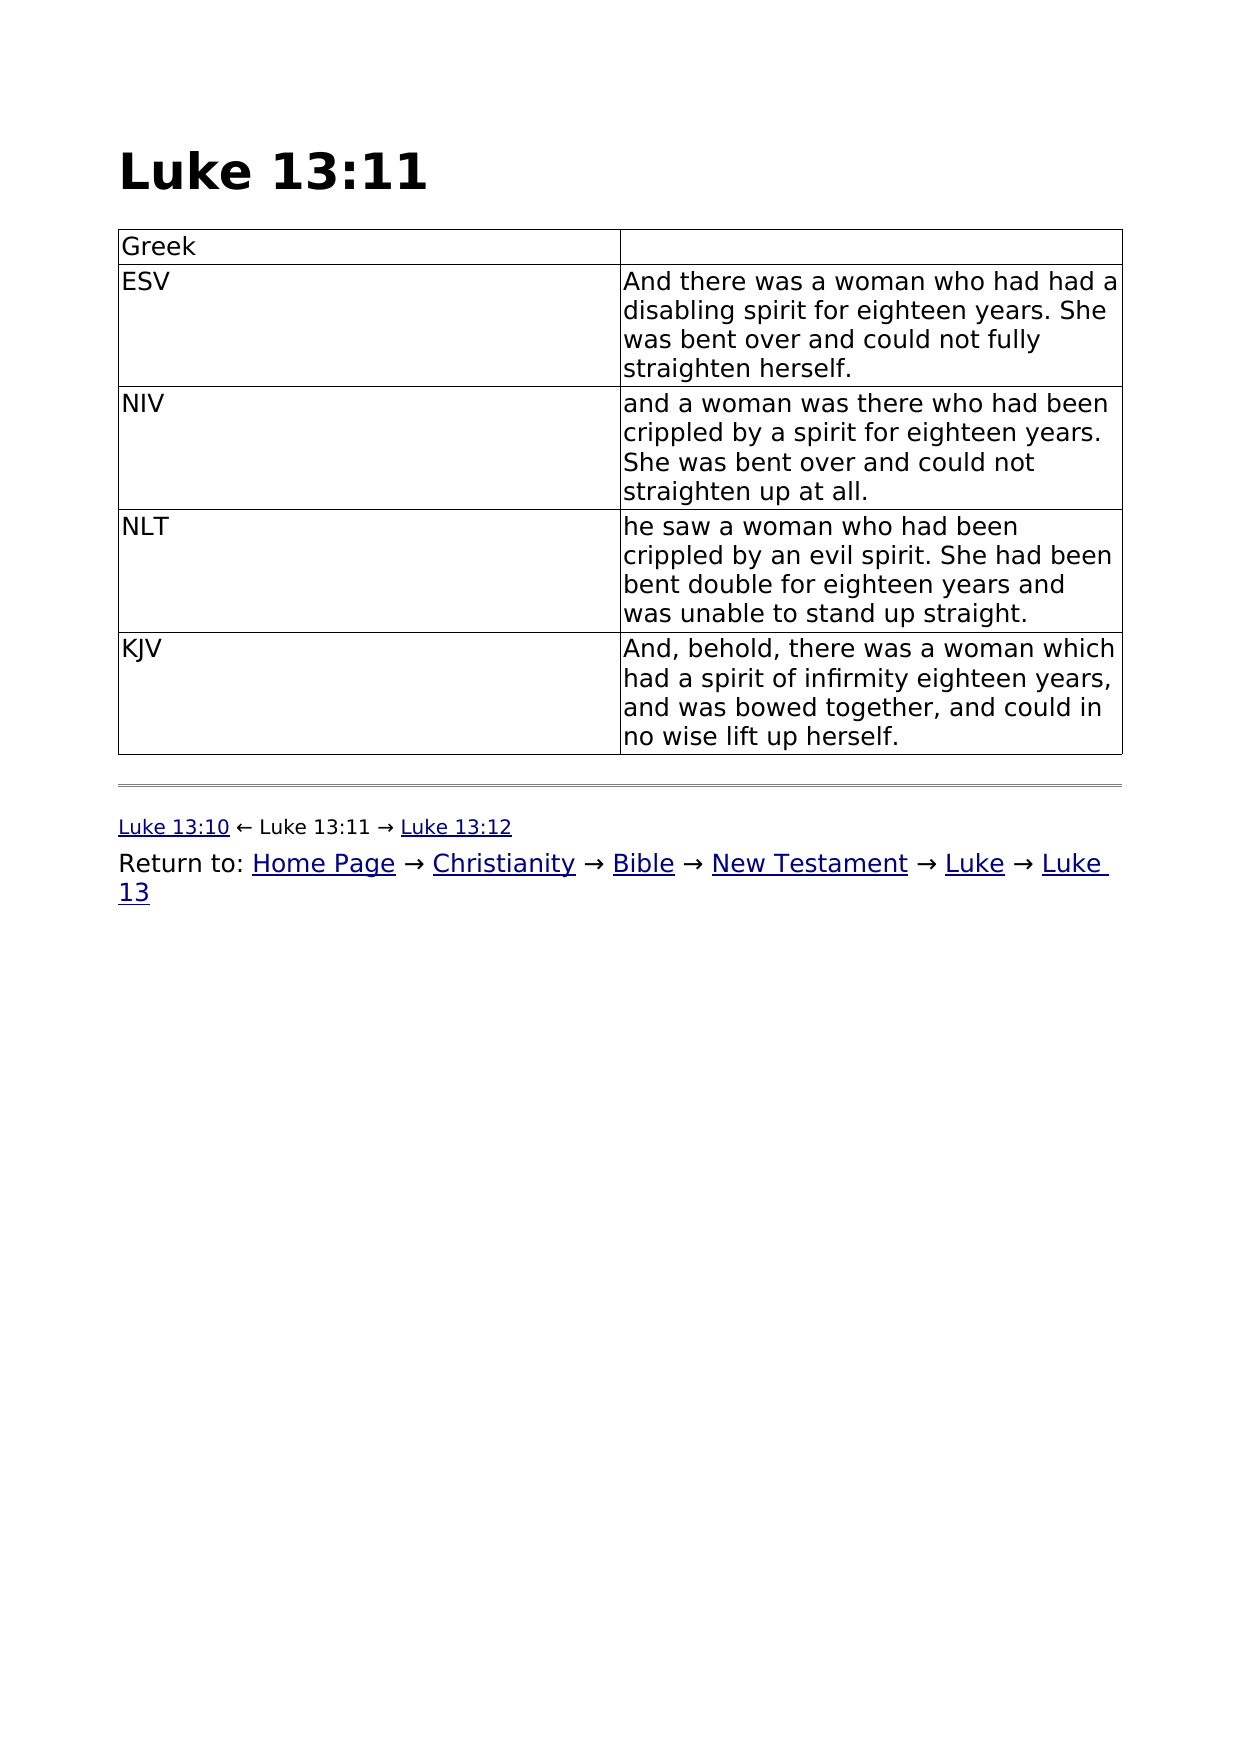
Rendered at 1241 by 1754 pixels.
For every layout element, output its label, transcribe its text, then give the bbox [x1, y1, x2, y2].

table_cell And there was a woman who had had a disabling spirit for eighteen years. She was bent over and could not fully straighten herself. [621, 265, 1122, 386]
table_cell he saw a woman who had been crippled by an evil spirit. She had been bent double for eighteen years and was unable to stand up straight. [621, 510, 1122, 632]
table_header [621, 230, 1122, 264]
table_cell KJV [119, 633, 620, 754]
text Return to: Home Page → Christianity → Bible → New Testament → Luke → Luke 13 [118, 849, 1122, 908]
table_cell NIV [119, 387, 620, 509]
table_cell And, behold, there was a woman which had a spirit of infirmity eighteen years, and was bowed together, and could in no wise lift up herself. [621, 633, 1122, 754]
table_header Greek [119, 230, 620, 264]
table_cell ESV [119, 265, 620, 386]
table_cell NLT [119, 510, 620, 632]
table_cell and a woman was there who had been crippled by a spirit for eighteen years. She was bent over and could not straighten up at all. [621, 387, 1122, 509]
subtitle Luke 13:11 [118, 143, 1122, 201]
text Luke 13:10 ← Luke 13:11 → Luke 13:12 [118, 815, 1122, 849]
